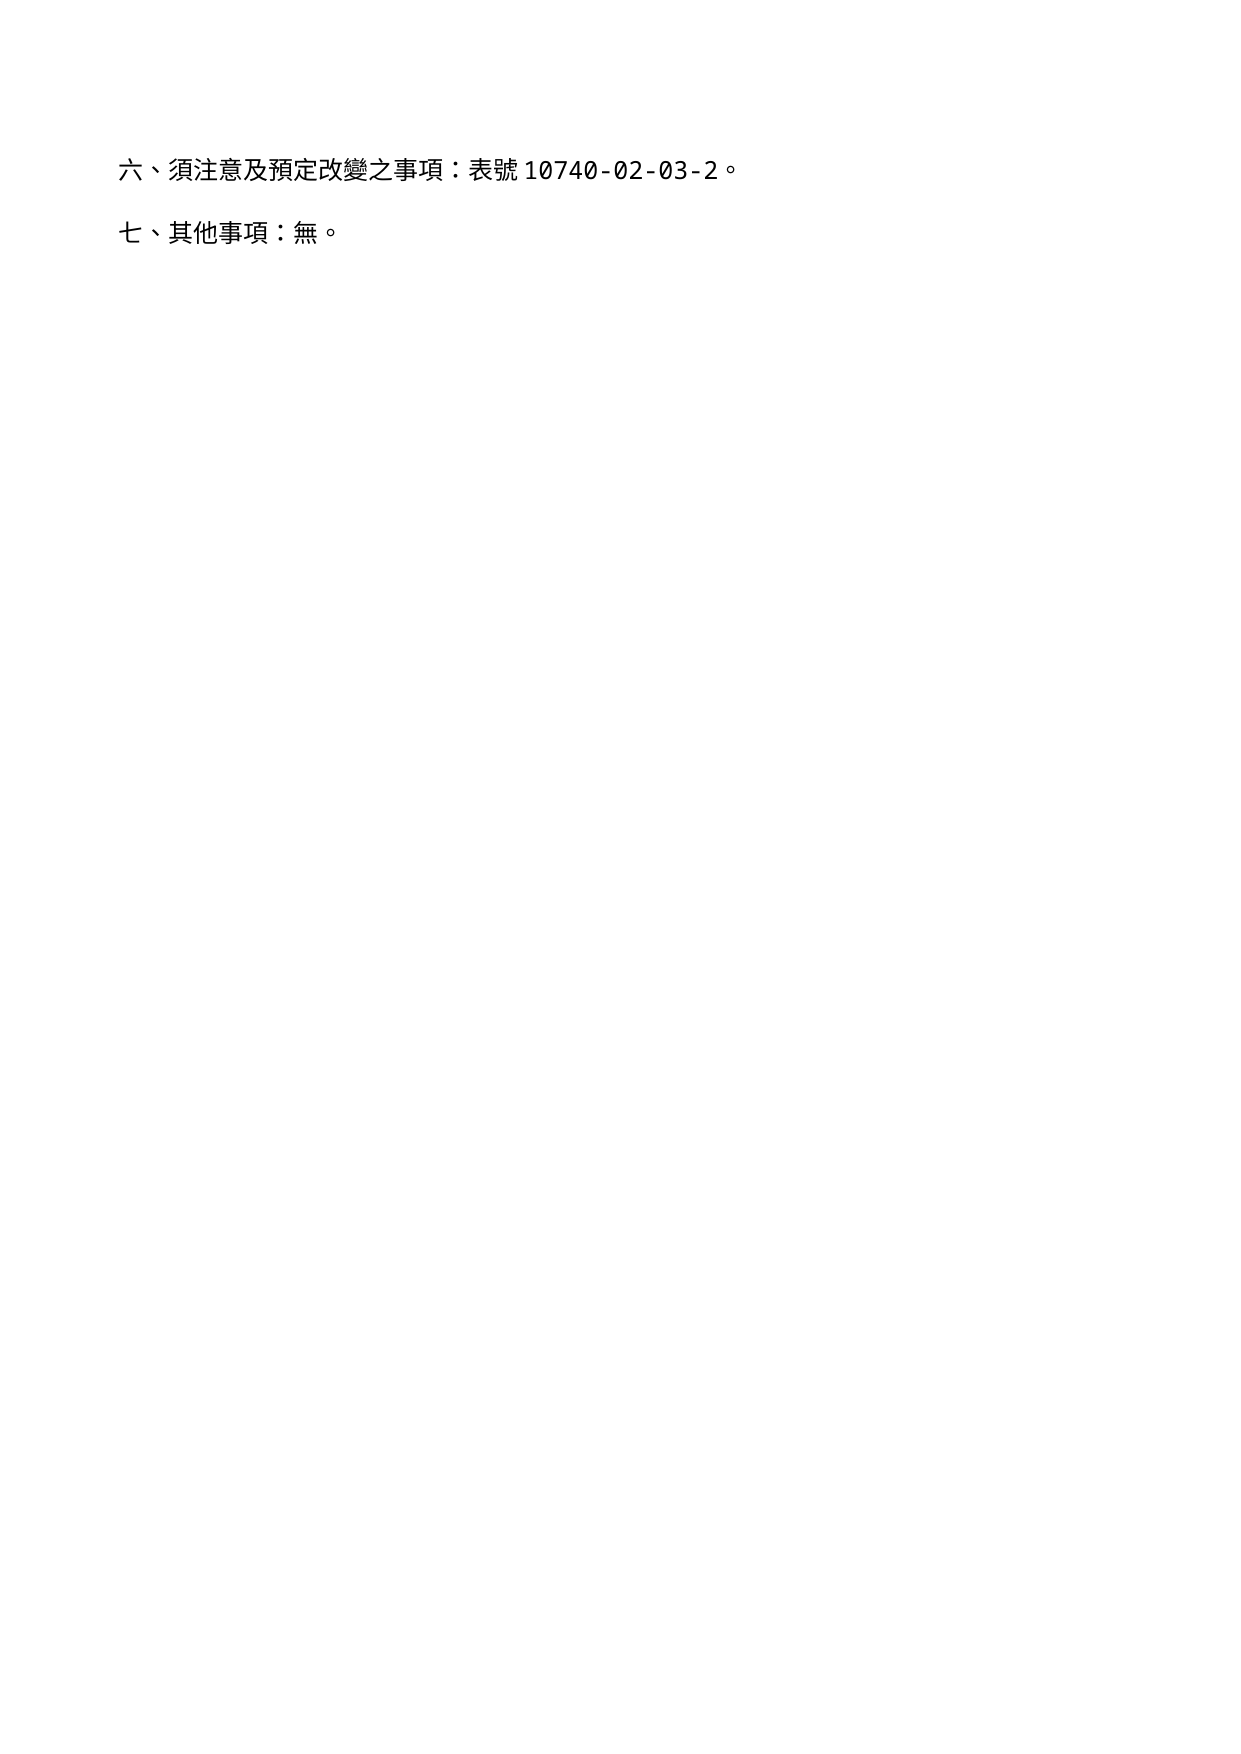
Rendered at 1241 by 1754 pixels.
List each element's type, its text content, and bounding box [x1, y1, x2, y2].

text 六、須注意及預定改變之事項：表號10740-02-03-2。 [118, 127, 1122, 189]
text 七、其他事項：無。 [118, 189, 1122, 252]
